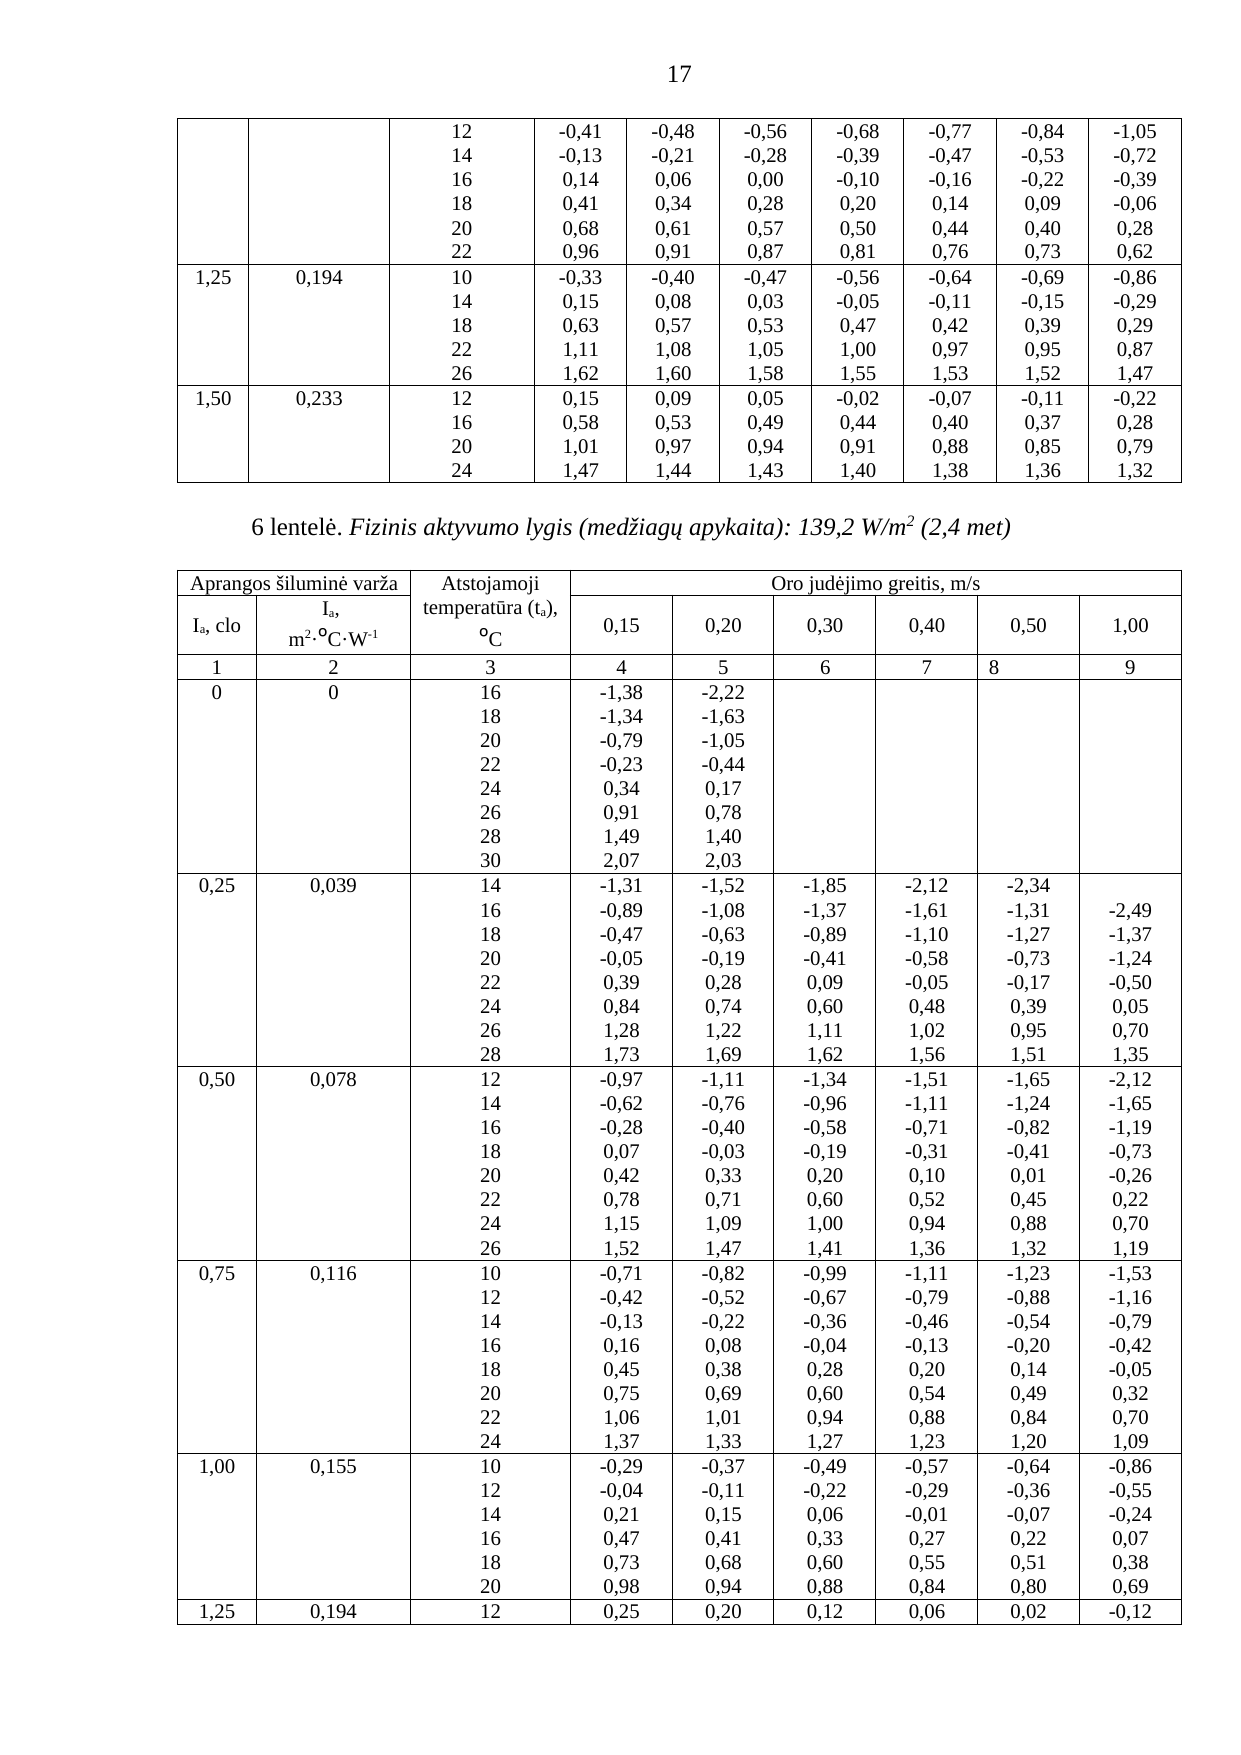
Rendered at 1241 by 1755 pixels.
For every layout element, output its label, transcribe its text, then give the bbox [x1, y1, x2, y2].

table_cell -0,37 -0,11 0,15 0,41 0,68 0,94 [673, 1454, 773, 1598]
table_cell -2,12 -1,61 -1,10 -0,58 -0,05 0,48 1,02 1,56 [876, 874, 977, 1066]
table_cell -1,51 -1,11 -0,71 -0,31 0,10 0,52 0,94 1,36 [876, 1067, 977, 1259]
table_cell -0,84 -0,53 -0,22 0,09 0,40 0,73 [997, 119, 1088, 263]
table_cell -0,99 -0,67 -0,36 -0,04 0,28 0,60 0,94 1,27 [774, 1261, 875, 1453]
table_cell -2,22 -1,63 -1,05 -0,44 0,17 0,78 1,40 2,03 [673, 680, 773, 872]
table_cell 1,25 [178, 1600, 256, 1623]
table_cell 7 [876, 655, 977, 679]
table_cell -1,65 -1,24 -0,82 -0,41 0,01 0,45 0,88 1,32 [978, 1067, 1079, 1259]
table_cell 0 [178, 680, 256, 872]
table_cell -0,77 -0,47 -0,16 0,14 0,44 0,76 [904, 119, 996, 263]
table_cell 1,25 [178, 265, 248, 385]
table_cell -2,49 -1,37 -1,24 -0,50 0,05 0,70 1,35 [1080, 874, 1181, 1066]
table_cell 12 16 20 24 [390, 386, 534, 482]
table_cell -0,33 0,15 0,63 1,11 1,62 [535, 265, 626, 385]
table_cell 0,20 [673, 1600, 773, 1623]
text 6 lentelė. Fizinis aktyvumo lygis (medžiagų apykaita): 139,2 W/m2 (2,4 met) [177, 512, 1181, 541]
table_cell 0,25 [571, 1600, 672, 1623]
table_cell -1,85 -1,37 -0,89 -0,41 0,09 0,60 1,11 1,62 [774, 874, 875, 1066]
table_cell -0,71 -0,42 -0,13 0,16 0,45 0,75 1,06 1,37 [571, 1261, 672, 1453]
table_cell -0,29 -0,04 0,21 0,47 0,73 0,98 [571, 1454, 672, 1598]
table_cell -0,12 [1080, 1600, 1181, 1623]
table_cell [876, 680, 977, 872]
table_cell 0,233 [249, 386, 389, 482]
table_cell 16 18 20 22 24 26 28 30 [411, 680, 570, 872]
table_cell 4 [571, 655, 672, 679]
table_cell -0,68 -0,39 -0,10 0,20 0,50 0,81 [812, 119, 903, 263]
table_cell 0,194 [257, 1600, 410, 1623]
table_header Atstojamoji temperatūra (ta), ºC [411, 571, 570, 654]
table_cell 0,50 [178, 1067, 256, 1259]
table_cell [978, 680, 1079, 872]
table_cell 9 [1080, 655, 1181, 679]
table_cell 0,05 0,49 0,94 1,43 [720, 386, 811, 482]
table_cell -1,11 -0,79 -0,46 -0,13 0,20 0,54 0,88 1,23 [876, 1261, 977, 1453]
table_cell 0 [257, 680, 410, 872]
table_cell 1,00 [1080, 596, 1181, 654]
table_cell 1,00 [178, 1454, 256, 1598]
table_cell -1,34 -0,96 -0,58 -0,19 0,20 0,60 1,00 1,41 [774, 1067, 875, 1259]
table_cell -0,82 -0,52 -0,22 0,08 0,38 0,69 1,01 1,33 [673, 1261, 773, 1453]
table_cell -0,64 -0,11 0,42 0,97 1,53 [904, 265, 996, 385]
table_cell 0,116 [257, 1261, 410, 1453]
table_cell 0,40 [876, 596, 977, 654]
table_cell -2,12 -1,65 -1,19 -0,73 -0,26 0,22 0,70 1,19 [1080, 1067, 1181, 1259]
table_cell 0,15 [571, 596, 672, 654]
table_cell 12 14 16 18 20 22 [390, 119, 534, 263]
table_cell 0,09 0,53 0,97 1,44 [627, 386, 719, 482]
table_cell 0,12 [774, 1600, 875, 1623]
table_cell -0,57 -0,29 -0,01 0,27 0,55 0,84 [876, 1454, 977, 1598]
table_cell -0,86 -0,29 0,29 0,87 1,47 [1089, 265, 1181, 385]
table_cell 0,75 [178, 1261, 256, 1453]
table_cell -0,22 0,28 0,79 1,32 [1089, 386, 1181, 482]
table_cell 0,039 [257, 874, 410, 1066]
table_cell 14 16 18 20 22 24 26 28 [411, 874, 570, 1066]
table_cell -0,97 -0,62 -0,28 0,07 0,42 0,78 1,15 1,52 [571, 1067, 672, 1259]
table_cell 0,30 [774, 596, 875, 654]
table_cell -0,48 -0,21 0,06 0,34 0,61 0,91 [627, 119, 719, 263]
table_cell 10 14 18 22 26 [390, 265, 534, 385]
table_cell 3 [411, 655, 570, 679]
table_cell -0,11 0,37 0,85 1,36 [997, 386, 1088, 482]
table_cell -0,64 -0,36 -0,07 0,22 0,51 0,80 [978, 1454, 1079, 1598]
table_cell -0,69 -0,15 0,39 0,95 1,52 [997, 265, 1088, 385]
table_cell 8 [978, 655, 1079, 679]
table_cell 0,50 [978, 596, 1079, 654]
table_cell -2,34 -1,31 -1,27 -0,73 -0,17 0,39 0,95 1,51 [978, 874, 1079, 1066]
table_cell -0,56 -0,05 0,47 1,00 1,55 [812, 265, 903, 385]
table_cell 12 [411, 1600, 570, 1623]
table_cell 0,155 [257, 1454, 410, 1598]
table_cell 5 [673, 655, 773, 679]
table_cell 10 12 14 16 18 20 [411, 1454, 570, 1598]
table_cell 1 [178, 655, 256, 679]
table_cell -0,47 0,03 0,53 1,05 1,58 [720, 265, 811, 385]
table_cell 0,078 [257, 1067, 410, 1259]
table_cell 1,50 [178, 386, 248, 482]
table_cell Ia, m2·ºC·W-1 [257, 596, 410, 654]
table_cell -0,41 -0,13 0,14 0,41 0,68 0,96 [535, 119, 626, 263]
table_cell 2 [257, 655, 410, 679]
table_cell -0,86 -0,55 -0,24 0,07 0,38 0,69 [1080, 1454, 1181, 1598]
table_cell -1,52 -1,08 -0,63 -0,19 0,28 0,74 1,22 1,69 [673, 874, 773, 1066]
table_cell 0,02 [978, 1600, 1079, 1623]
table_cell -0,02 0,44 0,91 1,40 [812, 386, 903, 482]
table_cell -1,53 -1,16 -0,79 -0,42 -0,05 0,32 0,70 1,09 [1080, 1261, 1181, 1453]
table_header Oro judėjimo greitis, m/s [571, 571, 1181, 594]
table_cell [1080, 680, 1181, 872]
table_cell [774, 680, 875, 872]
table_cell -1,05 -0,72 -0,39 -0,06 0,28 0,62 [1089, 119, 1181, 263]
table_cell 12 14 16 18 20 22 24 26 [411, 1067, 570, 1259]
table_cell -1,11 -0,76 -0,40 -0,03 0,33 0,71 1,09 1,47 [673, 1067, 773, 1259]
table_cell [249, 119, 389, 263]
table_cell 0,194 [249, 265, 389, 385]
table_cell 6 [774, 655, 875, 679]
table_cell 0,15 0,58 1,01 1,47 [535, 386, 626, 482]
table_cell -1,38 -1,34 -0,79 -0,23 0,34 0,91 1,49 2,07 [571, 680, 672, 872]
table_cell [178, 119, 248, 263]
table_cell 0,20 [673, 596, 773, 654]
table_cell 10 12 14 16 18 20 22 24 [411, 1261, 570, 1453]
table_cell 0,06 [876, 1600, 977, 1623]
table_cell -0,49 -0,22 0,06 0,33 0,60 0,88 [774, 1454, 875, 1598]
table_header Aprangos šiluminė varža [178, 571, 410, 594]
table_cell -0,07 0,40 0,88 1,38 [904, 386, 996, 482]
table_cell -0,40 0,08 0,57 1,08 1,60 [627, 265, 719, 385]
table_cell -1,31 -0,89 -0,47 -0,05 0,39 0,84 1,28 1,73 [571, 874, 672, 1066]
table_cell 0,25 [178, 874, 256, 1066]
table_cell -0,56 -0,28 0,00 0,28 0,57 0,87 [720, 119, 811, 263]
table_cell Ia, clo [178, 596, 256, 654]
table_cell -1,23 -0,88 -0,54 -0,20 0,14 0,49 0,84 1,20 [978, 1261, 1079, 1453]
